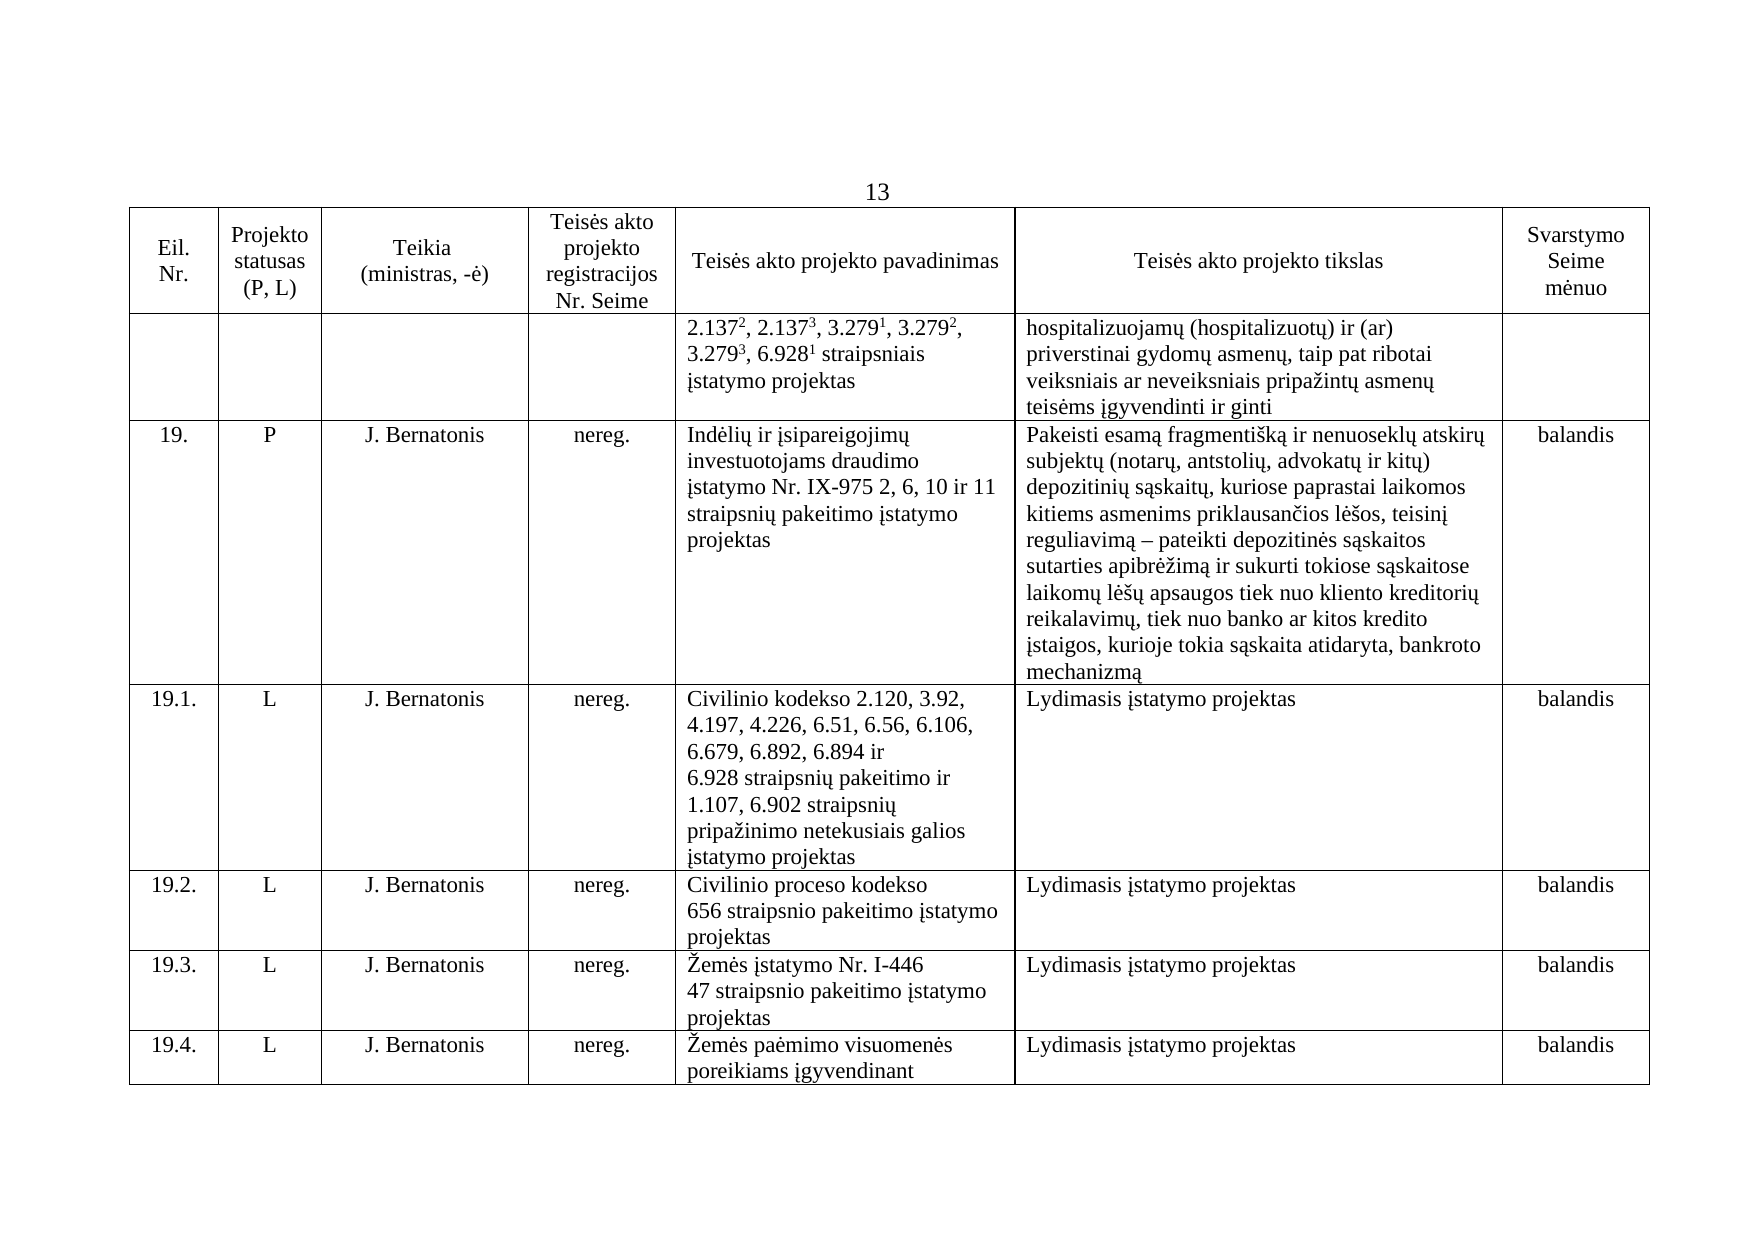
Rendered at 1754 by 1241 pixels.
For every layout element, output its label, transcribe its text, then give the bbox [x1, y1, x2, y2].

table_header Teisės akto projekto registracijos Nr. Seime [529, 208, 675, 313]
table_cell Žemės įstatymo Nr. I-446 47 straipsnio pakeitimo įstatymo projektas [676, 951, 1014, 1030]
table_header Svarstymo Seime mėnuo [1503, 208, 1649, 313]
table_cell Civilinio proceso kodekso 656 straipsnio pakeitimo įstatymo projektas [676, 871, 1014, 950]
table_cell [322, 314, 528, 419]
table_cell [529, 314, 675, 419]
table_cell nereg. [529, 421, 675, 684]
table_cell P [219, 421, 321, 684]
table_cell Lydimasis įstatymo projektas [1016, 871, 1502, 950]
table_cell [130, 314, 218, 419]
table_cell 19.1. [130, 685, 218, 870]
table_header Projekto statusas (P, L) [219, 208, 321, 313]
table_cell Civilinio kodekso 2.120, 3.92, 4.197, 4.226, 6.51, 6.56, 6.106, 6.679, 6.892, 6.894 ir 6.928 straipsnių pakeitimo ir 1.107, 6.902 straipsnių pripažinimo netekusiais galios įstatymo projektas [676, 685, 1014, 870]
table_cell L [219, 685, 321, 870]
table_cell nereg. [529, 871, 675, 950]
table_cell J. Bernatonis [322, 951, 528, 1030]
table_cell L [219, 951, 321, 1030]
table_cell nereg. [529, 1031, 675, 1084]
table_cell balandis [1503, 1031, 1649, 1084]
table_cell J. Bernatonis [322, 1031, 528, 1084]
table_cell [219, 314, 321, 419]
table_cell balandis [1503, 685, 1649, 870]
table_cell 2.1372, 2.1373, 3.2791, 3.2792, 3.2793, 6.9281 straipsniais įstatymo projektas [676, 314, 1014, 419]
table_header Eil. Nr. [130, 208, 218, 313]
table_cell Lydimasis įstatymo projektas [1016, 951, 1502, 1030]
table_cell Indėlių ir įsipareigojimų investuotojams draudimo įstatymo Nr. IX-975 2, 6, 10 ir 11 straipsnių pakeitimo įstatymo projektas [676, 421, 1014, 684]
table_header Teisės akto projekto tikslas [1016, 208, 1502, 313]
table_cell Lydimasis įstatymo projektas [1016, 1031, 1502, 1084]
table_cell 19. [130, 421, 218, 684]
table_cell Lydimasis įstatymo projektas [1016, 685, 1502, 870]
table_cell L [219, 1031, 321, 1084]
table_cell [1503, 314, 1649, 419]
table_header Teikia (ministras, -ė) [322, 208, 528, 313]
table_cell Žemės paėmimo visuomenės poreikiams įgyvendinant [676, 1031, 1014, 1084]
table_cell balandis [1503, 951, 1649, 1030]
table_header Teisės akto projekto pavadinimas [676, 208, 1014, 313]
table_cell hospitalizuojamų (hospitalizuotų) ir (ar) priverstinai gydomų asmenų, taip pat ribotai veiksniais ar neveiksniais pripažintų asmenų teisėms įgyvendinti ir ginti [1016, 314, 1502, 419]
table_cell balandis [1503, 871, 1649, 950]
table_cell balandis [1503, 421, 1649, 684]
table_cell 19.2. [130, 871, 218, 950]
table_cell J. Bernatonis [322, 421, 528, 684]
table_cell J. Bernatonis [322, 871, 528, 950]
table_cell 19.3. [130, 951, 218, 1030]
table_cell J. Bernatonis [322, 685, 528, 870]
table_cell Pakeisti esamą fragmentišką ir nenuoseklų atskirų subjektų (notarų, antstolių, advokatų ir kitų) depozitinių sąskaitų, kuriose paprastai laikomos kitiems asmenims priklausančios lėšos, teisinį reguliavimą – pateikti depozitinės sąskaitos sutarties apibrėžimą ir sukurti tokiose sąskaitose laikomų lėšų apsaugos tiek nuo kliento kreditorių reikalavimų, tiek nuo banko ar kitos kredito įstaigos, kurioje tokia sąskaita atidaryta, bankroto mechanizmą [1016, 421, 1502, 684]
table_cell nereg. [529, 951, 675, 1030]
table_cell L [219, 871, 321, 950]
table_cell nereg. [529, 685, 675, 870]
table_cell 19.4. [130, 1031, 218, 1084]
